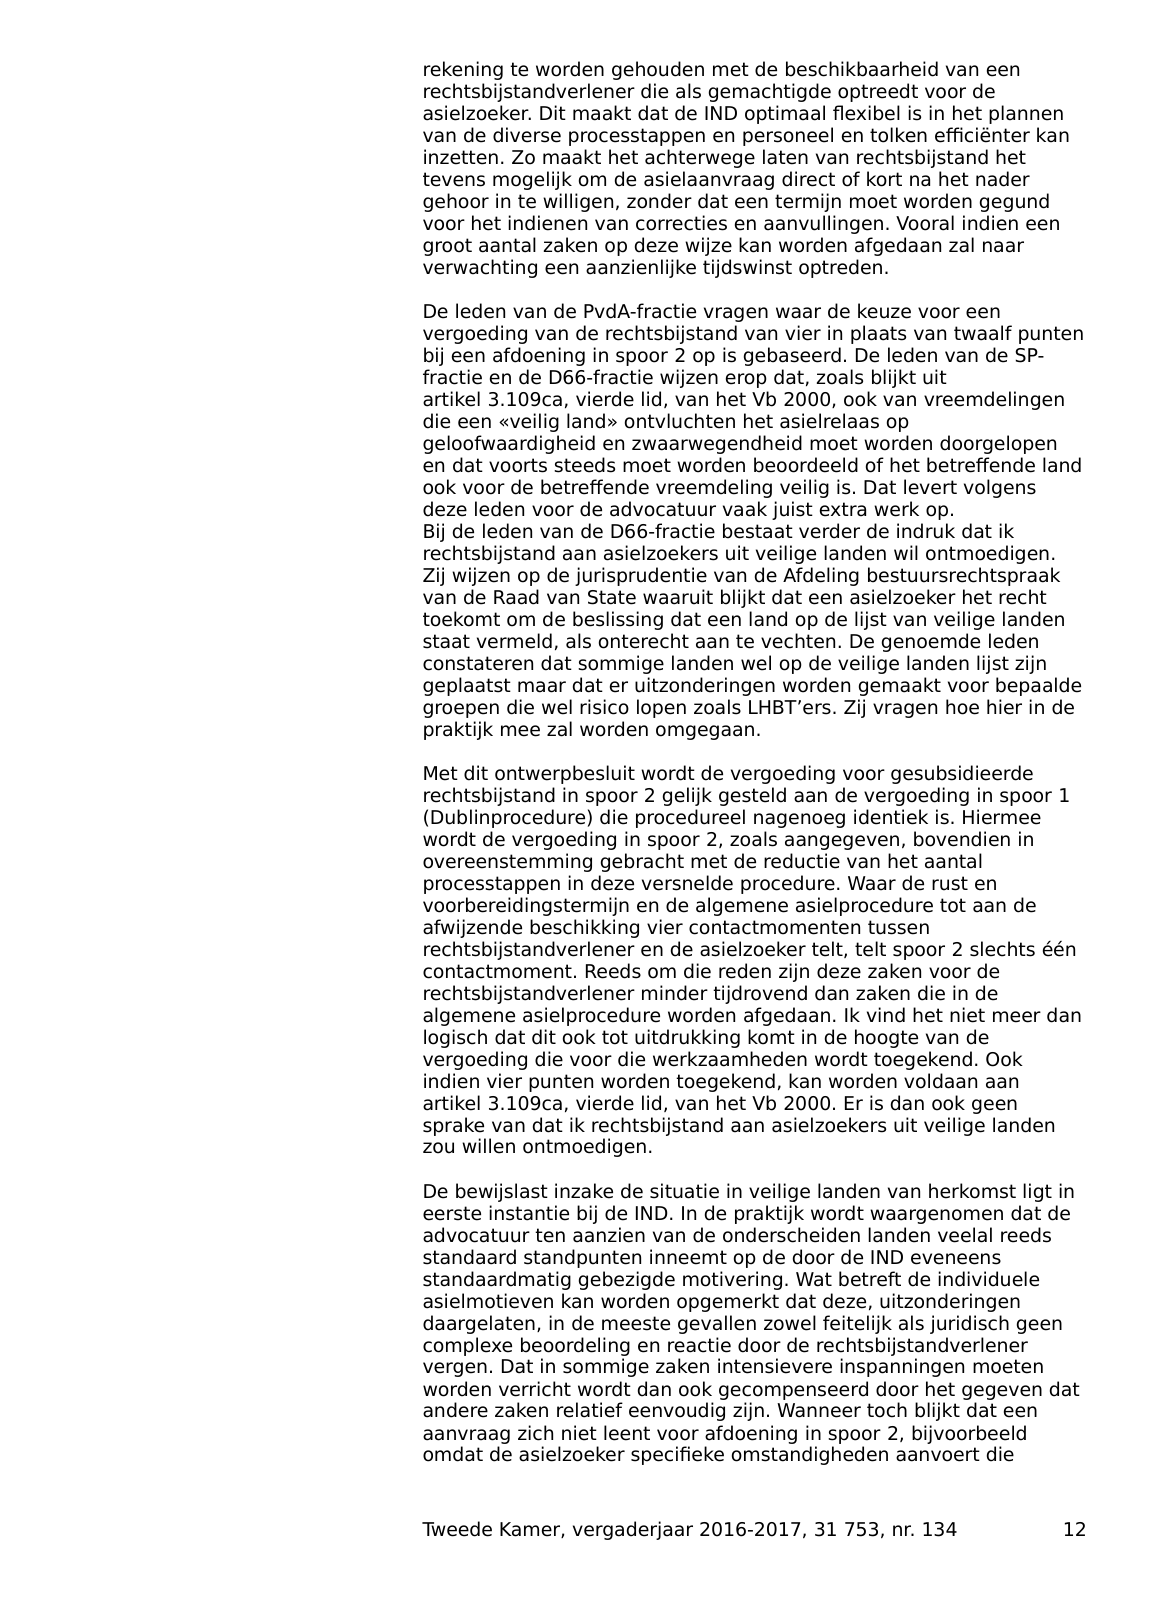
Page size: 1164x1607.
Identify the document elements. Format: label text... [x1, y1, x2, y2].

text De leden van de PvdA-fractie vragen waar de keuze voor een vergoeding van de rechtsbijstand van vier in plaats van twaalf punten bij een afdoening in spoor 2 op is gebaseerd. De leden van de SP-fractie en de D66-fractie wijzen erop dat, zoals blijkt uit artikel 3.109ca, vierde lid, van het Vb 2000, ook van vreemdelingen die een «veilig land» ontvluchten het asielrelaas op geloofwaardigheid en zwaarwegendheid moet worden doorgelopen en dat voorts steeds moet worden beoordeeld of het betreffende land ook voor de betreffende vreemdeling veilig is. Dat levert volgens deze leden voor de advocatuur vaak juist extra werk op. [422, 301, 1087, 521]
text Zij wijzen op de jurisprudentie van de Afdeling bestuursrechtspraak van de Raad van State waaruit blijkt dat een asielzoeker het recht toekomt om de beslissing dat een land op de lijst van veilige landen staat vermeld, als onterecht aan te vechten. De genoemde leden constateren dat sommige landen wel op de veilige landen lijst zijn geplaatst maar dat er uitzonderingen worden gemaakt voor bepaalde groepen die wel risico lopen zoals LHBT’ers. Zij vragen hoe hier in de praktijk mee zal worden omgegaan. [422, 565, 1087, 741]
text De bewijslast inzake de situatie in veilige landen van herkomst ligt in eerste instantie bij de IND. In de praktijk wordt waargenomen dat de advocatuur ten aanzien van de onderscheiden landen veelal reeds standaard standpunten inneemt op de door de IND eveneens standaardmatig gebezigde motivering. Wat betreft de individuele asielmotieven kan worden opgemerkt dat deze, uitzonderingen daargelaten, in de meeste gevallen zowel feitelijk als juridisch geen complexe beoordeling en reactie door de rechtsbijstandverlener vergen. Dat in sommige zaken intensievere inspanningen moeten worden verricht wordt dan ook gecompenseerd door het gegeven dat andere zaken relatief eenvoudig zijn. Wanneer toch blijkt dat een aanvraag zich niet leent voor afdoening in spoor 2, bijvoorbeeld omdat de asielzoeker specifieke omstandigheden aanvoert die [422, 1181, 1087, 1466]
text rekening te worden gehouden met de beschikbaarheid van een rechtsbijstandverlener die als gemachtigde optreedt voor de asielzoeker. Dit maakt dat de IND optimaal flexibel is in het plannen van de diverse processtappen en personeel en tolken efficiënter kan inzetten. Zo maakt het achterwege laten van rechtsbijstand het tevens mogelijk om de asielaanvraag direct of kort na het nader gehoor in te willigen, zonder dat een termijn moet worden gegund voor het indienen van correcties en aanvullingen. Vooral indien een groot aantal zaken op deze wijze kan worden afgedaan zal naar verwachting een aanzienlijke tijdswinst optreden. [422, 59, 1087, 279]
text Bij de leden van de D66-fractie bestaat verder de indruk dat ik rechtsbijstand aan asielzoekers uit veilige landen wil ontmoedigen. [422, 521, 1087, 565]
text Met dit ontwerpbesluit wordt de vergoeding voor gesubsidieerde rechtsbijstand in spoor 2 gelijk gesteld aan de vergoeding in spoor 1 (Dublinprocedure) die procedureel nagenoeg identiek is. Hiermee wordt de vergoeding in spoor 2, zoals aangegeven, bovendien in overeenstemming gebracht met de reductie van het aantal processtappen in deze versnelde procedure. Waar de rust en voorbereidingstermijn en de algemene asielprocedure tot aan de afwijzende beschikking vier contactmomenten tussen rechtsbijstandverlener en de asielzoeker telt, telt spoor 2 slechts één contactmoment. Reeds om die reden zijn deze zaken voor de rechtsbijstandverlener minder tijdrovend dan zaken die in de algemene asielprocedure worden afgedaan. Ik vind het niet meer dan logisch dat dit ook tot uitdrukking komt in de hoogte van de vergoeding die voor die werkzaamheden wordt toegekend. Ook indien vier punten worden toegekend, kan worden voldaan aan artikel 3.109ca, vierde lid, van het Vb 2000. Er is dan ook geen sprake van dat ik rechtsbijstand aan asielzoekers uit veilige landen zou willen ontmoedigen. [422, 763, 1087, 1158]
